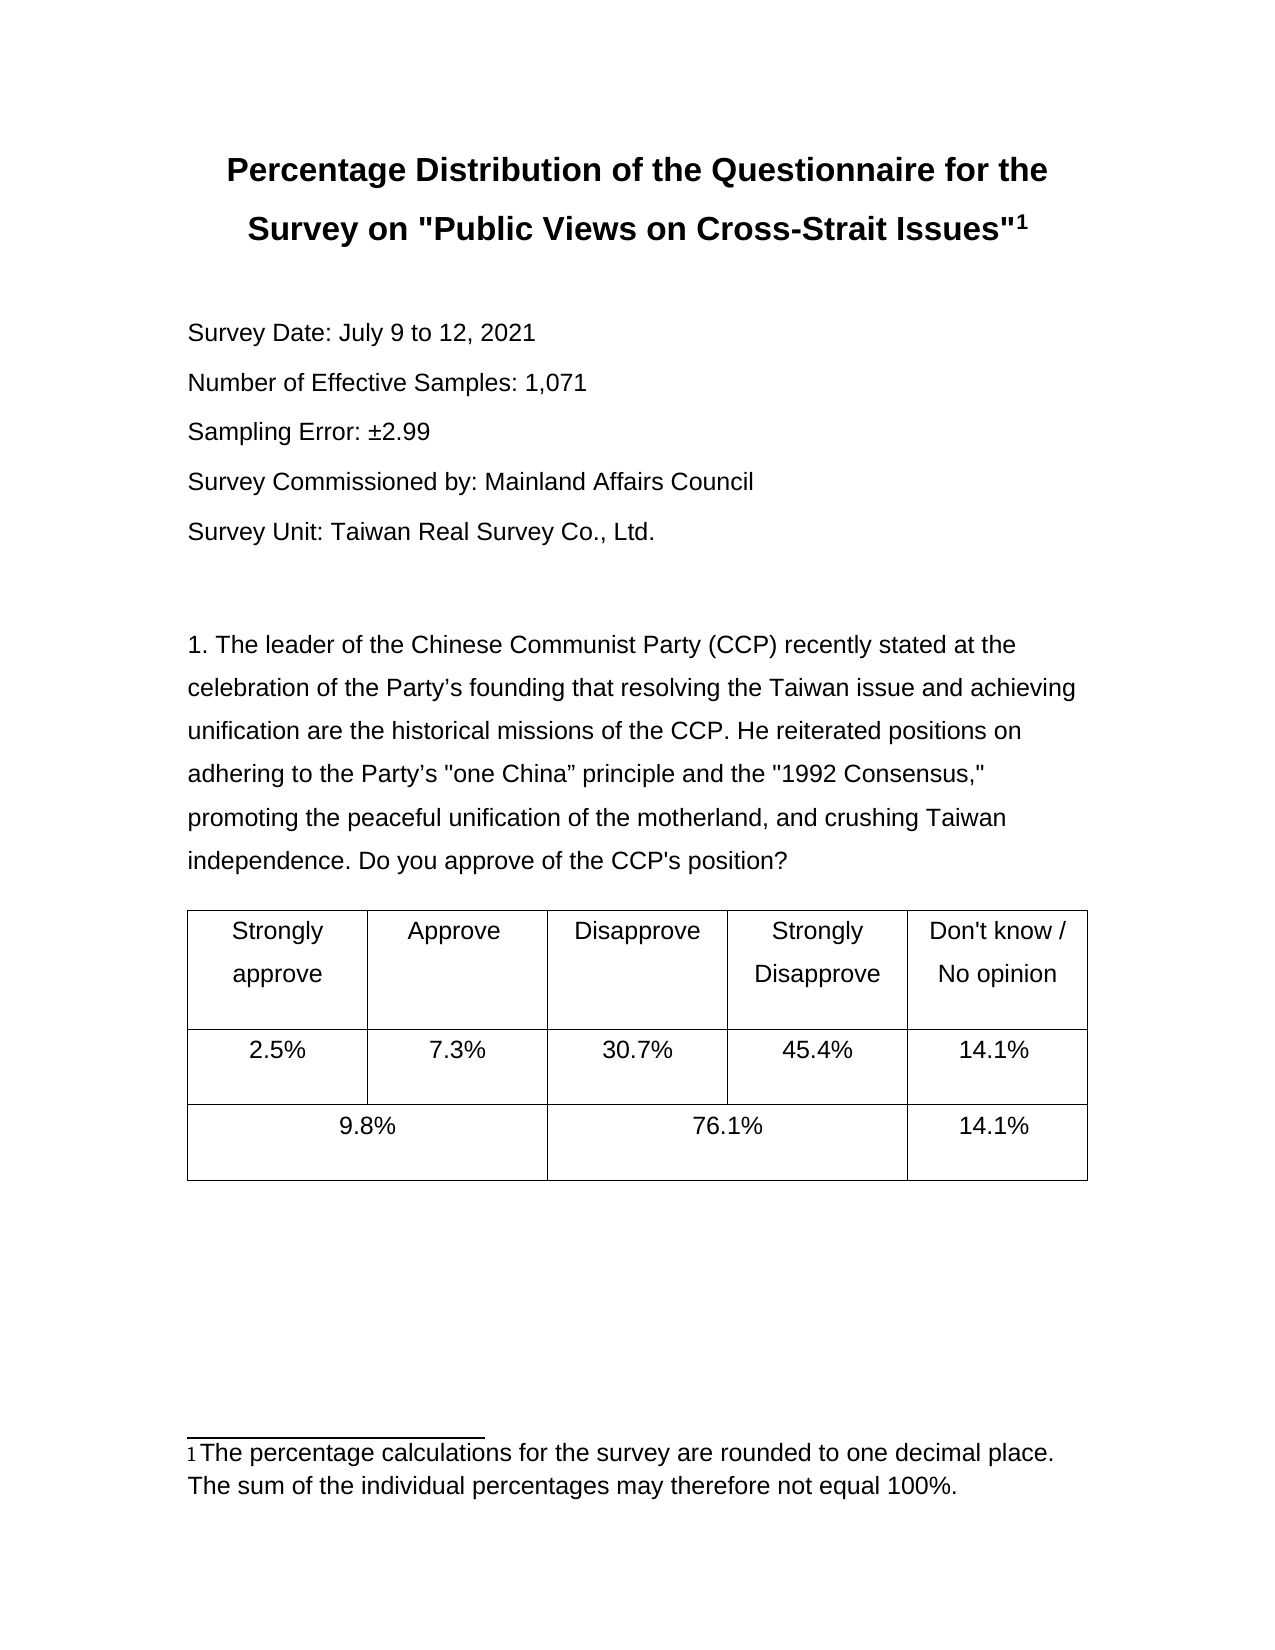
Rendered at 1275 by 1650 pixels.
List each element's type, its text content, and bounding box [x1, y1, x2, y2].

table_cell 30.7% [548, 1030, 727, 1104]
text Number of Effective Samples: 1,071 [187, 368, 1087, 396]
text Survey Unit: Taiwan Real Survey Co., Ltd. [187, 516, 1087, 545]
table_cell 14.1% [908, 1030, 1087, 1104]
table_header Strongly Disapprove [728, 911, 907, 1028]
table_cell 76.1% [548, 1105, 907, 1180]
text Survey on "Public Views on Cross-Strait Issues" [187, 209, 1087, 248]
text 1. The leader of the Chinese Communist Party (CCP) recently stated at the celebration of the Party’s founding that resolving the Taiwan issue and achieving unification are the historical missions of the CCP. He reiterated positions on adhering to the Party’s "one China” principle and the "1992 Consensus," promoting the peaceful unification of the motherland, and crushing Taiwan independence. Do you approve of the CCP's position? [187, 630, 1087, 874]
table_header Approve [368, 911, 547, 1028]
text Percentage Distribution of the Questionnaire for the [187, 150, 1087, 188]
text Survey Commissioned by: Mainland Affairs Council [187, 467, 1087, 496]
text The percentage calculations for the survey are rounded to one decimal place. The sum of the individual percentages may therefore not equal 100%. [187, 1438, 1087, 1500]
table_cell 9.8% [188, 1105, 547, 1180]
table_cell 14.1% [908, 1105, 1087, 1180]
table_header Disapprove [548, 911, 727, 1028]
text Sampling Error: ±2.99 [187, 417, 1087, 446]
table_header Don't know / No opinion [908, 911, 1087, 1028]
text Survey Date: July 9 to 12, 2021 [187, 318, 1087, 347]
table_cell 2.5% [188, 1030, 367, 1104]
table_cell 7.3% [368, 1030, 547, 1104]
table_cell 45.4% [728, 1030, 907, 1104]
table_header Strongly approve [188, 911, 367, 1028]
